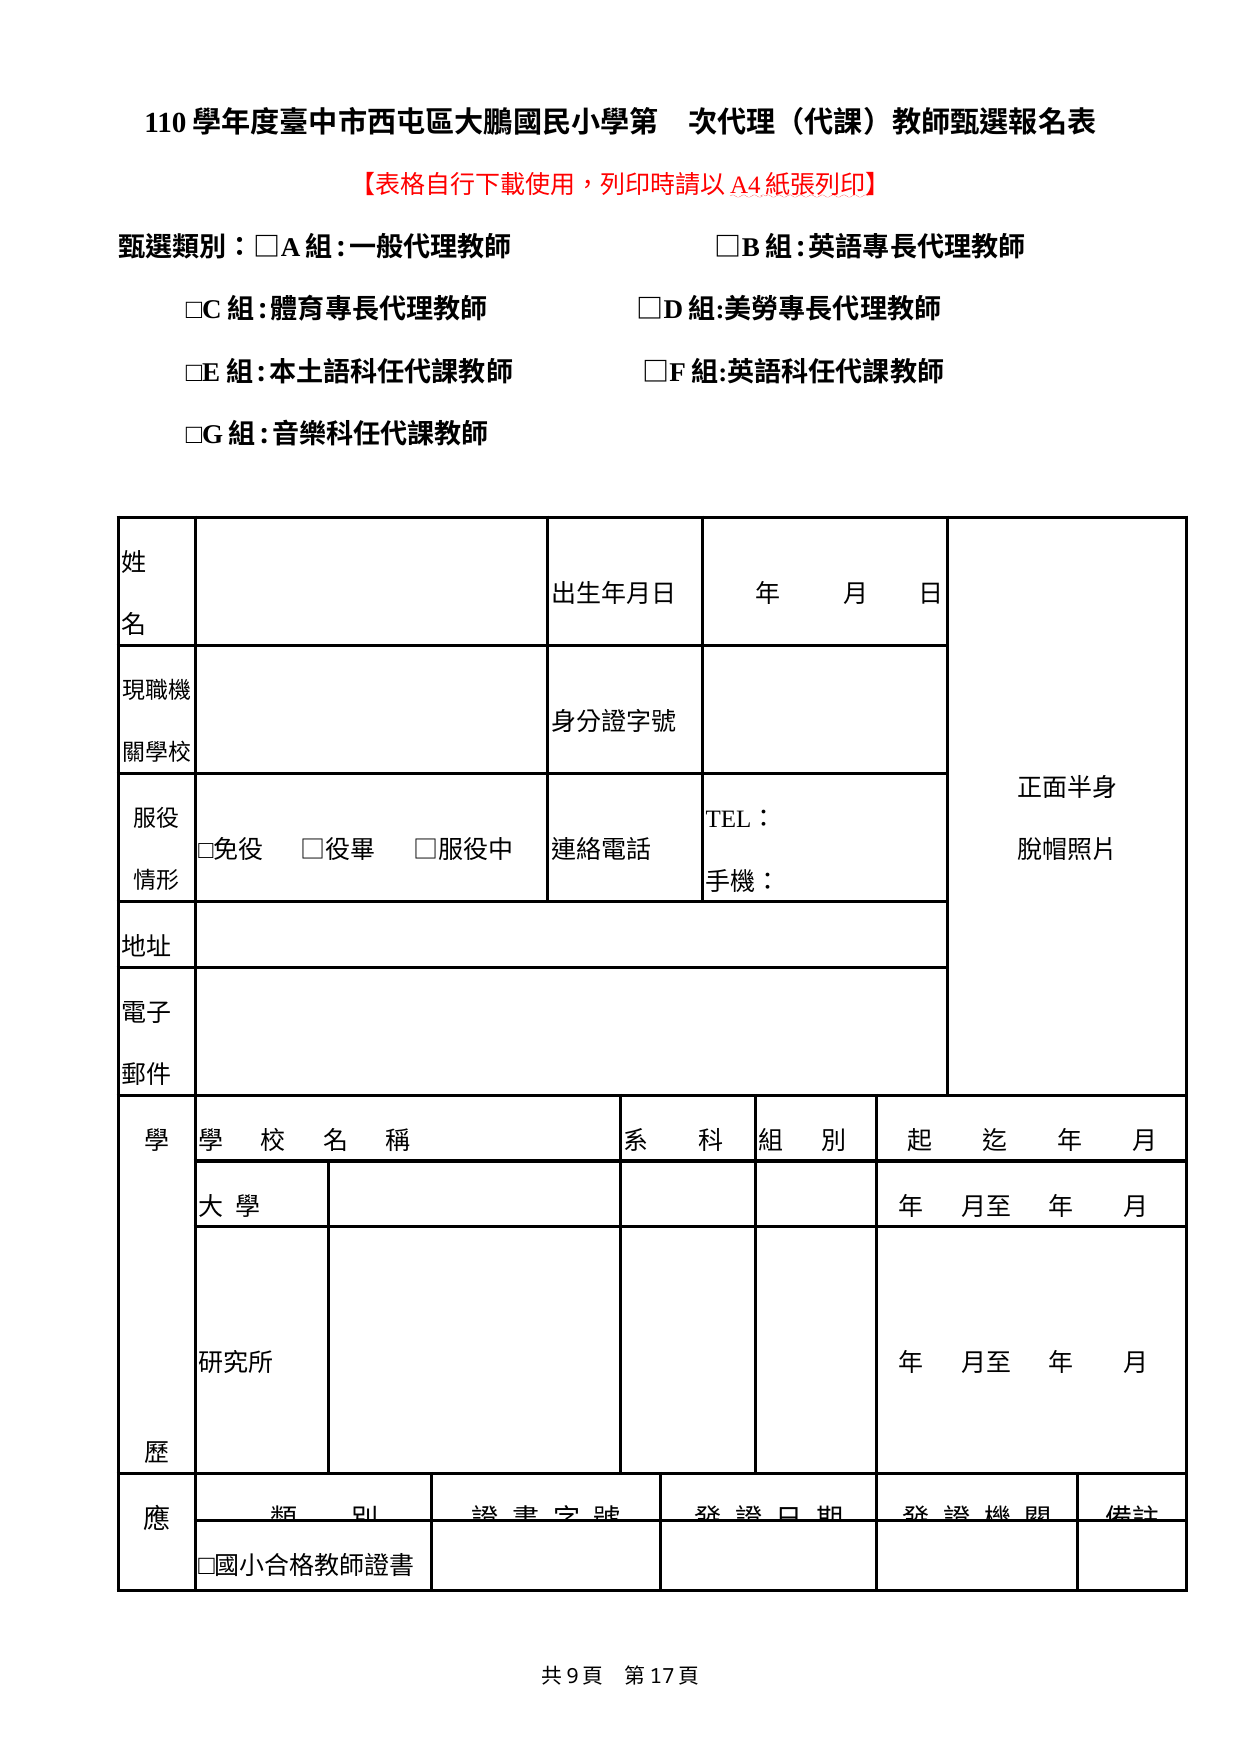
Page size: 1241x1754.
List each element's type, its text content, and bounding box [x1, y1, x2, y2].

table_cell [197, 903, 946, 966]
table_cell [433, 1522, 659, 1589]
table_cell 證 書 字 號 [433, 1475, 659, 1519]
table_cell 發 證 機 關 [878, 1475, 1076, 1519]
table_cell [1079, 1522, 1185, 1589]
table_cell 應 繳 驗 證 件 [120, 1475, 194, 1589]
table_header 姓 名 [120, 519, 194, 644]
table_cell 年 月至 年 月 [878, 1163, 1185, 1225]
table_cell [622, 1163, 754, 1225]
table_header 出生年月日 [549, 519, 701, 644]
table_header [197, 519, 546, 644]
table_cell 組 別 [757, 1097, 875, 1159]
table_cell 研究所 [197, 1228, 327, 1472]
text □G組:音樂科任代課教師 [118, 391, 1122, 453]
text 【表格自行下載使用，列印時請以A4紙張列印】 [118, 141, 1122, 203]
table_cell 學 校 名 稱 [197, 1097, 619, 1159]
table_cell 發 證 日 期 [662, 1475, 875, 1519]
table_cell 類 別 [197, 1475, 430, 1519]
table_cell 起 迄 年 月 [878, 1097, 1185, 1159]
table_header 正面半身 脫帽照片 [949, 519, 1185, 1094]
table_cell [197, 969, 946, 1094]
table_cell [330, 1228, 619, 1472]
table_cell [704, 647, 946, 772]
table_cell [662, 1522, 875, 1589]
table_cell [330, 1163, 619, 1225]
table_cell 地址 [120, 903, 194, 966]
table_cell [757, 1228, 875, 1472]
table_header 年 月 日 [704, 519, 946, 644]
table_cell [757, 1163, 875, 1225]
table_cell 大 學 [197, 1163, 327, 1225]
table_cell 現職機關學校 [120, 647, 194, 772]
text 甄選類別：□A組:一般代理教師 □B組:英語專長代理教師 [118, 203, 1122, 266]
table_cell 電子郵件 [120, 969, 194, 1094]
table_cell □國小合格教師證書 [197, 1522, 430, 1589]
table_cell [197, 647, 546, 772]
table_cell □免役 □役畢 □服役中 [197, 775, 546, 900]
table_cell 學 歷 [120, 1097, 194, 1472]
table_cell 系 科 [622, 1097, 754, 1159]
table_cell [878, 1522, 1076, 1589]
table_cell 身分證字號 [549, 647, 701, 772]
text 110學年度臺中市西屯區大鵬國民小學第 次代理（代課）教師甄選報名表 [118, 78, 1122, 141]
table_cell TEL： 手機： [704, 775, 946, 900]
text □C組:體育專長代理教師 □D組:美勞專長代理教師 [118, 266, 1122, 328]
table_cell 年 月至 年 月 [878, 1228, 1185, 1472]
table_cell [622, 1228, 754, 1472]
table_cell 服役 情形 [120, 775, 194, 900]
table_cell 備註 [1079, 1475, 1185, 1519]
text □E組:本土語科任代課教師 □F組:英語科任代課教師 [118, 328, 1122, 391]
table_cell 連絡電話 [549, 775, 701, 900]
